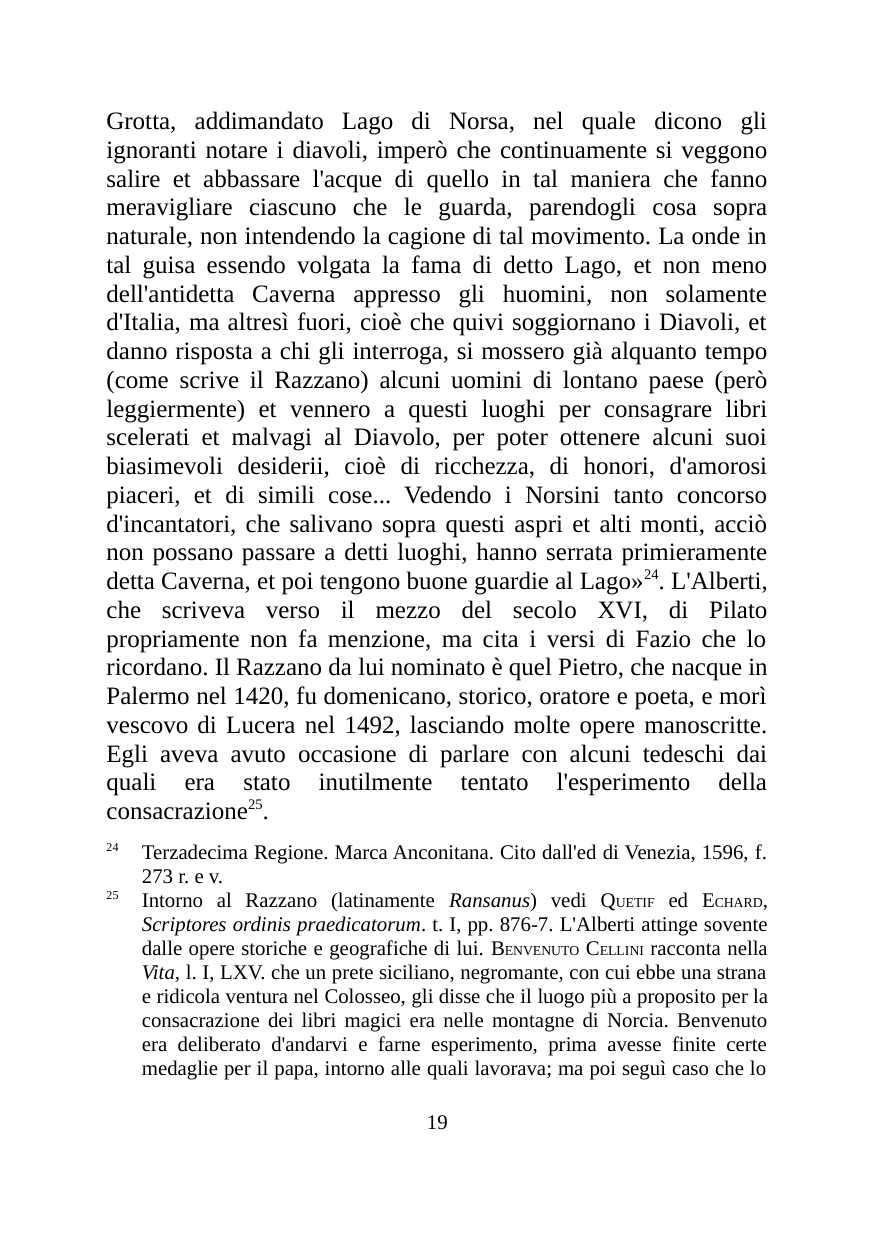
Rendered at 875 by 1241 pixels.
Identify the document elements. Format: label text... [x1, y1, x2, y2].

text Intorno al Razzano (latinamente Ransanus) vedi Quetif ed Echard, Scriptores ordinis praedicatorum. t. I, pp. 876-7. L'Alberti attinge sovente dalle opere storiche e geografiche di lui. Benvenuto Cellini racconta nella Vita, l. I, LXV. che un prete siciliano, negromante, con cui ebbe una strana e ridicola ventura nel Colosseo, gli disse che il luogo più a proposito per la consacrazione dei libri magici era nelle montagne di Norcia. Benvenuto era deliberato d'andarvi e farne esperimento, prima avesse finite certe medaglie per il papa, intorno alle quali lavorava; ma poi seguì caso che lo [106, 888, 768, 1080]
text Terzadecima Regione. Marca Anconitana. Cito dall'ed di Venezia, 1596, f. 273 r. e v. [106, 840, 768, 888]
text Grotta, addimandato Lago di Norsa, nel quale dicono gli ignoranti notare i diavoli, imperò che continuamente si veggono salire et abbassare l'acque di quello in tal maniera che fanno meravigliare ciascuno che le guarda, parendogli cosa sopra naturale, non intendendo la cagione di tal movimento. La onde in tal guisa essendo volgata la fama di detto Lago, et non meno dell'antidetta Caverna appresso gli huomini, non solamente d'Italia, ma altresì fuori, cioè che quivi soggiornano i Diavoli, et danno risposta a chi gli interroga, si mossero già alquanto tempo (come scrive il Razzano) alcuni uomini di lontano paese (però leggiermente) et vennero a questi luoghi per consagrare libri scelerati et malvagi al Diavolo, per poter ottenere alcuni suoi biasimevoli desiderii, cioè di ricchezza, di honori, d'amorosi piaceri, et di simili cose... Vedendo i Norsini tanto concorso d'incantatori, che salivano sopra questi aspri et alti monti, acciò non possano passare a detti luoghi, hanno serrata primieramente detta Caverna, et poi tengono buone guardie al Lago». L'Alberti, che scriveva verso il mezzo del secolo XVI, di Pilato propriamente non fa menzione, ma cita i versi di Fazio che lo ricordano. Il Razzano da lui nominato è quel Pietro, che nacque in Palermo nel 1420, fu domenicano, storico, oratore e poeta, e morì vescovo di Lucera nel 1492, lasciando molte opere manoscritte. Egli aveva avuto occasione di parlare con alcuni tedeschi dai quali era stato inutilmente tentato l'esperimento della consacrazione. [106, 106, 768, 825]
